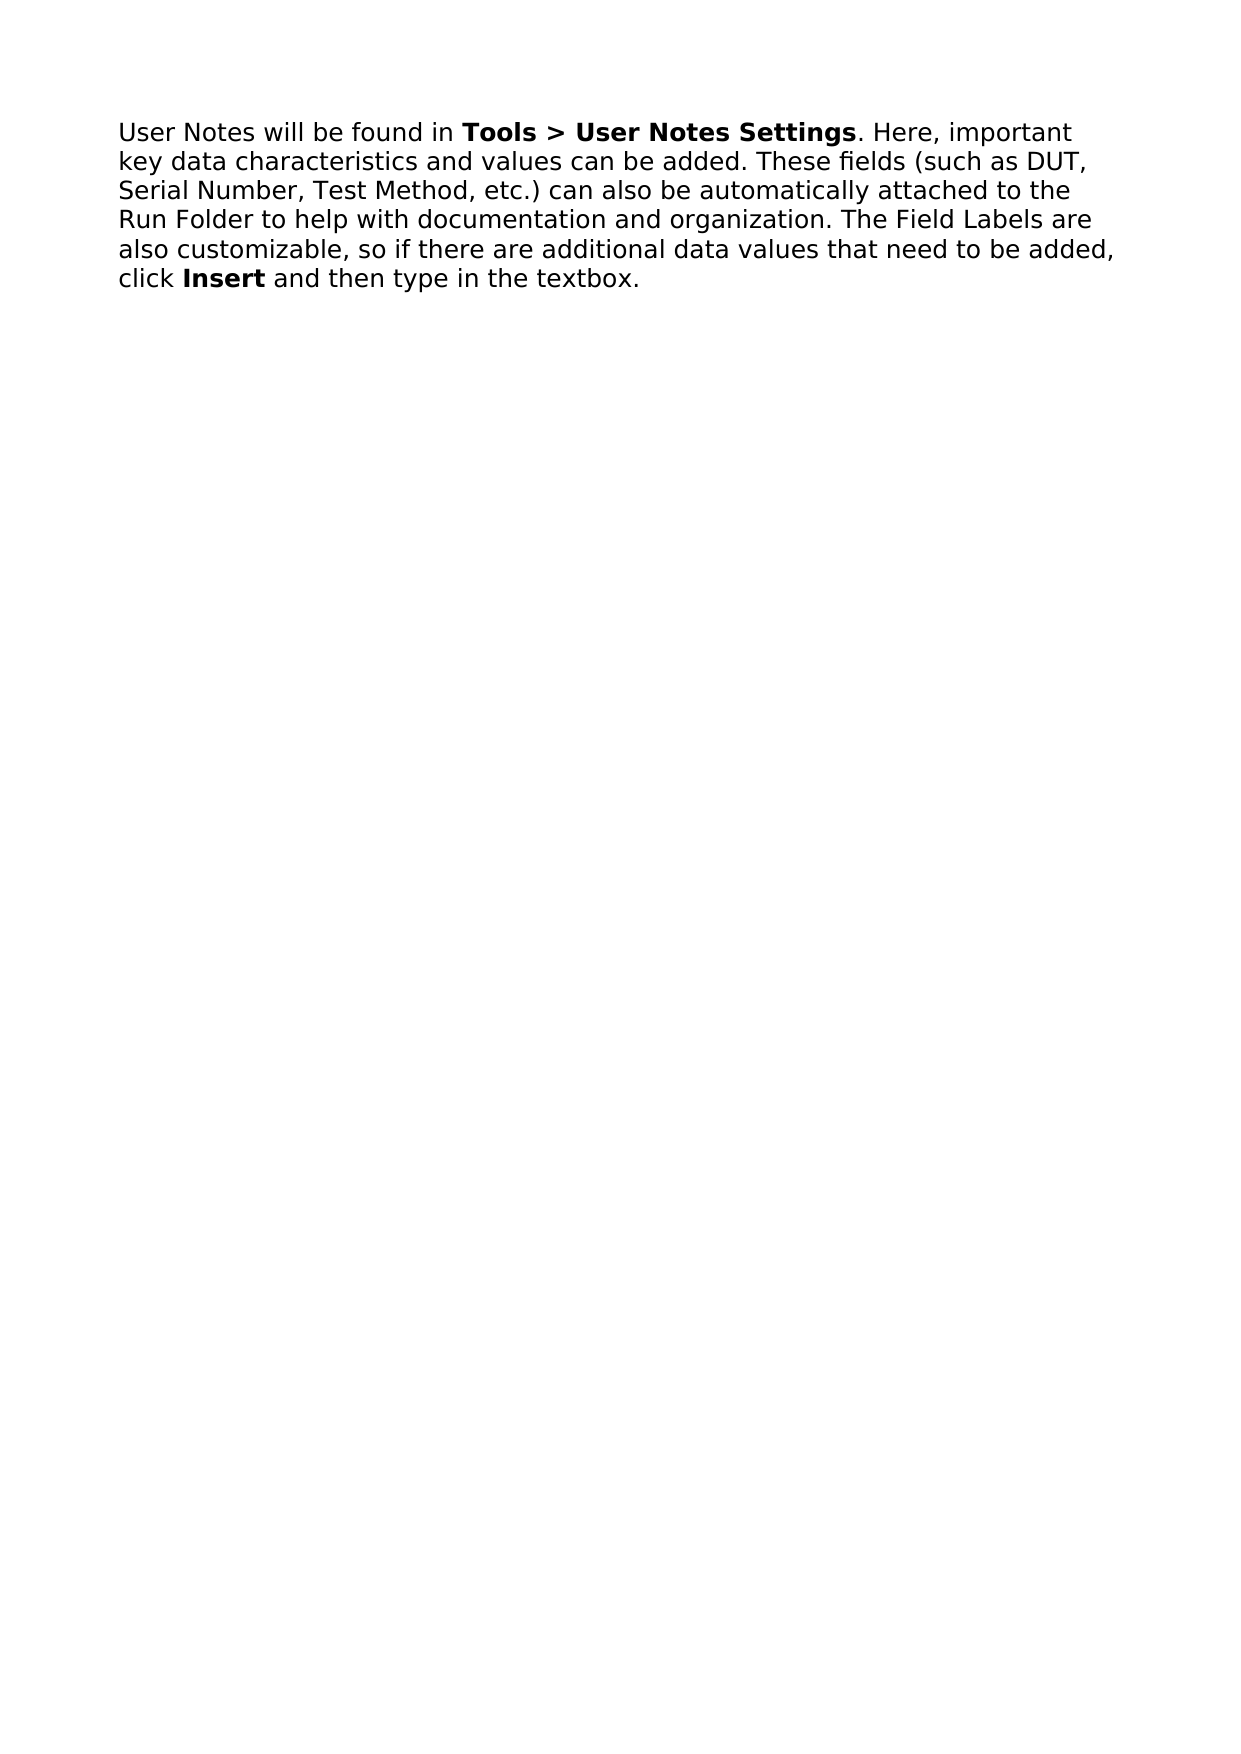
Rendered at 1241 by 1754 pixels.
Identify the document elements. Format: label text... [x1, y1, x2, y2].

text User Notes will be found in Tools > User Notes Settings. Here, important key data characteristics and values can be added. These fields (such as DUT, Serial Number, Test Method, etc.) can also be automatically attached to the Run Folder to help with documentation and organization. The Field Labels are also customizable, so if there are additional data values that need to be added, click Insert and then type in the textbox. [118, 118, 1122, 293]
